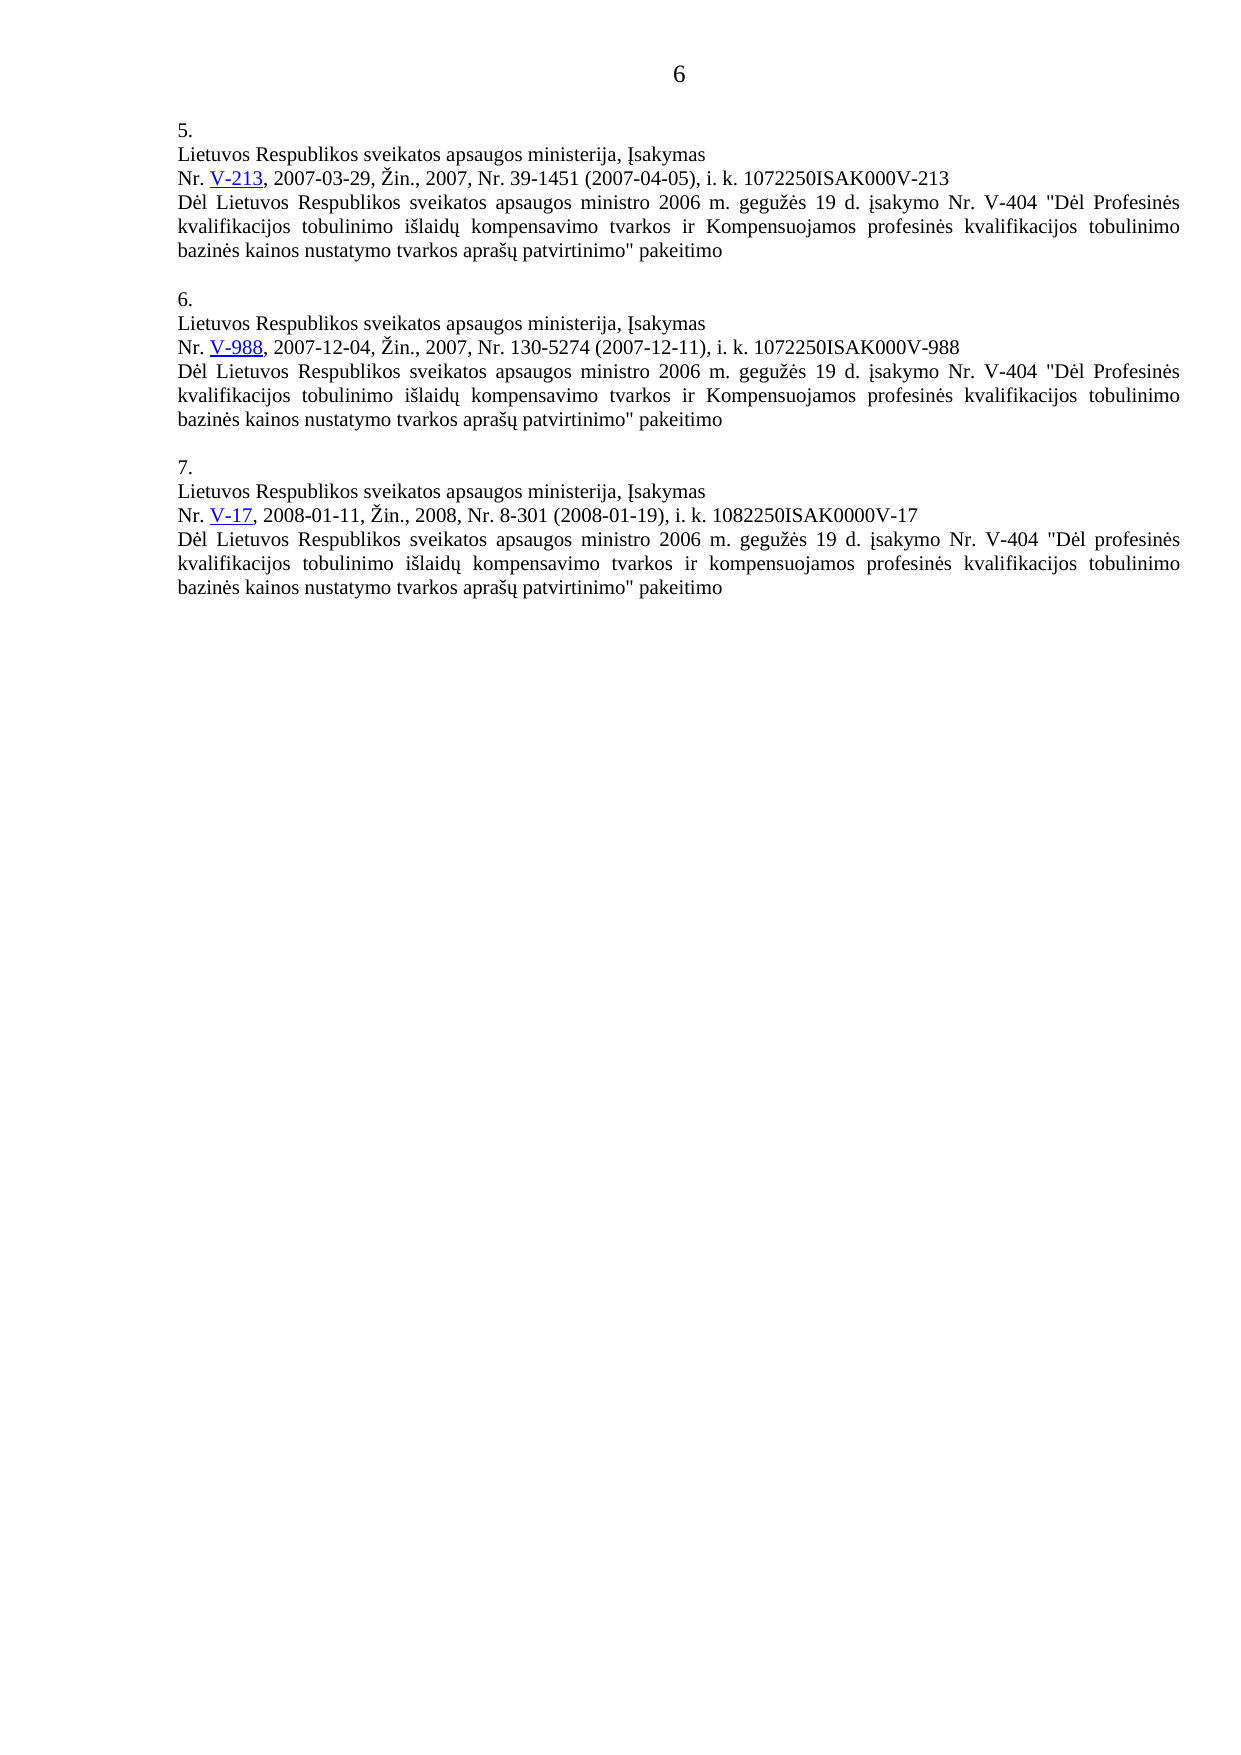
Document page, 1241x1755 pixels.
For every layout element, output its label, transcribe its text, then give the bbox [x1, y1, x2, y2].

text Lietuvos Respublikos sveikatos apsaugos ministerija, Įsakymas [177, 479, 1181, 503]
text Nr. V-988, 2007-12-04, Žin., 2007, Nr. 130-5274 (2007-12-11), i. k. 1072250ISAK000V-988 [177, 335, 1181, 359]
text Lietuvos Respublikos sveikatos apsaugos ministerija, Įsakymas [177, 142, 1181, 166]
text 6. [177, 287, 1181, 311]
text 5. [177, 118, 1181, 142]
text Dėl Lietuvos Respublikos sveikatos apsaugos ministro 2006 m. gegužės 19 d. įsakymo Nr. V-404 "Dėl Profesinės kvalifikacijos tobulinimo išlaidų kompensavimo tvarkos ir Kompensuojamos profesinės kvalifikacijos tobulinimo bazinės kainos nustatymo tvarkos aprašų patvirtinimo" pakeitimo [177, 190, 1181, 262]
text Dėl Lietuvos Respublikos sveikatos apsaugos ministro 2006 m. gegužės 19 d. įsakymo Nr. V-404 "Dėl Profesinės kvalifikacijos tobulinimo išlaidų kompensavimo tvarkos ir Kompensuojamos profesinės kvalifikacijos tobulinimo bazinės kainos nustatymo tvarkos aprašų patvirtinimo" pakeitimo [177, 359, 1181, 431]
text Lietuvos Respublikos sveikatos apsaugos ministerija, Įsakymas [177, 311, 1181, 335]
text Nr. V-17, 2008-01-11, Žin., 2008, Nr. 8-301 (2008-01-19), i. k. 1082250ISAK0000V-17 [177, 503, 1181, 527]
text Dėl Lietuvos Respublikos sveikatos apsaugos ministro 2006 m. gegužės 19 d. įsakymo Nr. V-404 "Dėl profesinės kvalifikacijos tobulinimo išlaidų kompensavimo tvarkos ir kompensuojamos profesinės kvalifikacijos tobulinimo bazinės kainos nustatymo tvarkos aprašų patvirtinimo" pakeitimo [177, 527, 1181, 599]
text Nr. V-213, 2007-03-29, Žin., 2007, Nr. 39-1451 (2007-04-05), i. k. 1072250ISAK000V-213 [177, 166, 1181, 190]
text 7. [177, 455, 1181, 479]
